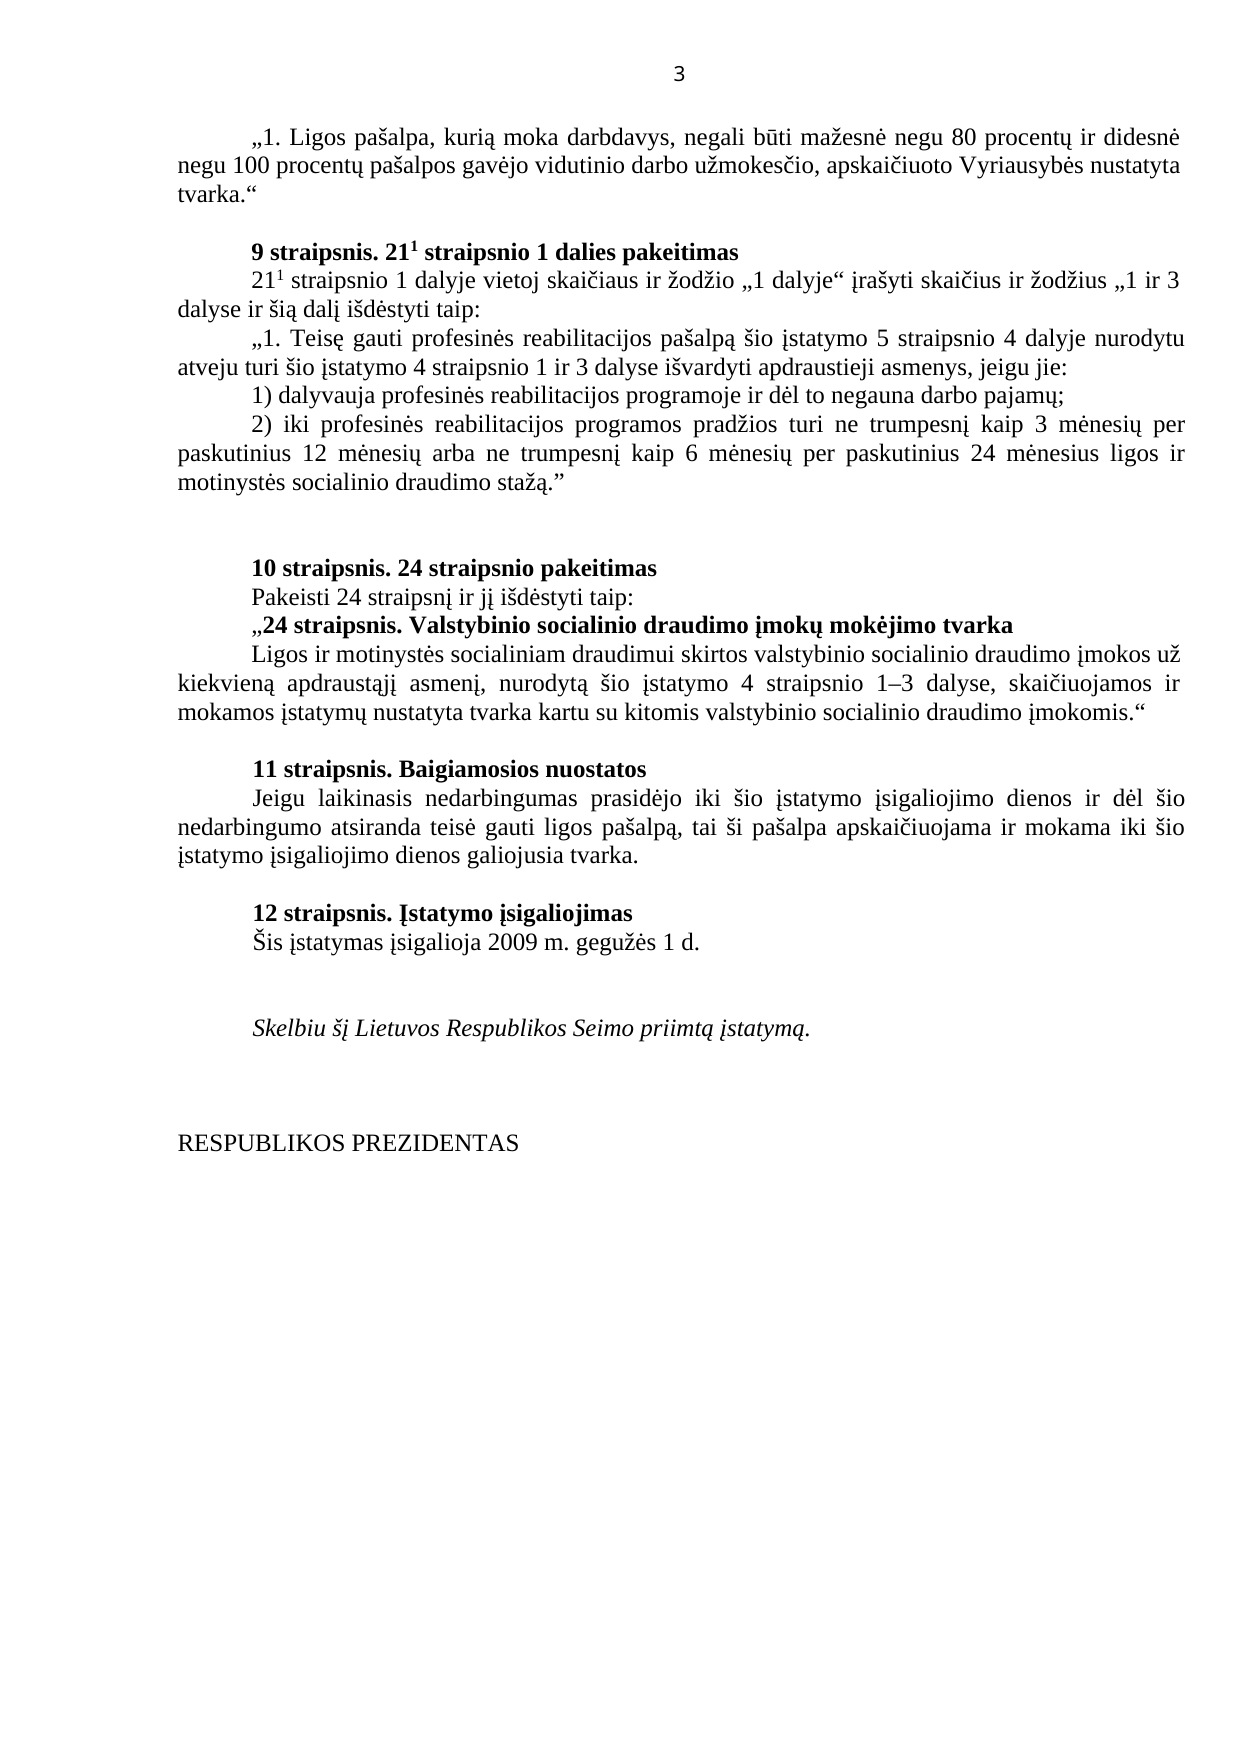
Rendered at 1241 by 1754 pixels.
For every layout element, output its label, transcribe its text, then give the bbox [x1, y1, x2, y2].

text 12 straipsnis. Įstatymo įsigaliojimas [177, 898, 1186, 927]
text Skelbiu šį Lietuvos Respublikos Seimo priimtą įstatymą. [177, 1013, 1186, 1042]
text 211 straipsnio 1 dalyje vietoj skaičiaus ir žodžio „1 dalyje“ įrašyti skaičius ir žodžius „1 ir 3 dalyse ir šią dalį išdėstyti taip: [177, 265, 1181, 323]
text Jeigu laikinasis nedarbingumas prasidėjo iki šio įstatymo įsigaliojimo dienos ir dėl šio nedarbingumo atsiranda teisė gauti ligos pašalpą, tai ši pašalpa apskaičiuojama ir mokama iki šio įstatymo įsigaliojimo dienos galiojusia tvarka. [177, 783, 1186, 869]
text Šis įstatymas įsigalioja 2009 m. gegužės 1 d. [177, 927, 1186, 955]
text Respublikos prezidentas [177, 1128, 1181, 1157]
text 9 straipsnis. 211 straipsnio 1 dalies pakeitimas [177, 237, 1181, 265]
text „1. Ligos pašalpa, kurią moka darbdavys, negali būti mažesnė negu 80 procentų ir didesnė negu 100 procentų pašalpos gavėjo vidutinio darbo užmokesčio, apskaičiuoto Vyriausybės nustatyta tvarka.“ [177, 122, 1181, 208]
text Pakeisti 24 straipsnį ir jį išdėstyti taip: [177, 582, 1181, 610]
text „1. Teisę gauti profesinės reabilitacijos pašalpą šio įstatymo 5 straipsnio 4 dalyje nurodytu atveju turi šio įstatymo 4 straipsnio 1 ir 3 dalyse išvardyti apdraustieji asmenys, jeigu jie: [177, 323, 1186, 380]
text Ligos ir motinystės socialiniam draudimui skirtos valstybinio socialinio draudimo įmokos už kiekvieną apdraustąjį asmenį, nurodytą šio įstatymo 4 straipsnio 1–3 dalyse, skaičiuojamos ir mokamos įstatymų nustatyta tvarka kartu su kitomis valstybinio socialinio draudimo įmokomis.“ [177, 639, 1181, 725]
text 10 straipsnis. 24 straipsnio pakeitimas [177, 553, 1181, 582]
text „24 straipsnis. Valstybinio socialinio draudimo įmokų mokėjimo tvarka [177, 610, 1181, 639]
text 1) dalyvauja profesinės reabilitacijos programoje ir dėl to negauna darbo pajamų; [177, 380, 1186, 409]
text 11 straipsnis. Baigiamosios nuostatos [177, 754, 1186, 783]
text 2) iki profesinės reabilitacijos programos pradžios turi ne trumpesnį kaip 3 mėnesių per paskutinius 12 mėnesių arba ne trumpesnį kaip 6 mėnesių per paskutinius 24 mėnesius ligos ir motinystės socialinio draudimo stažą.” [177, 409, 1186, 495]
